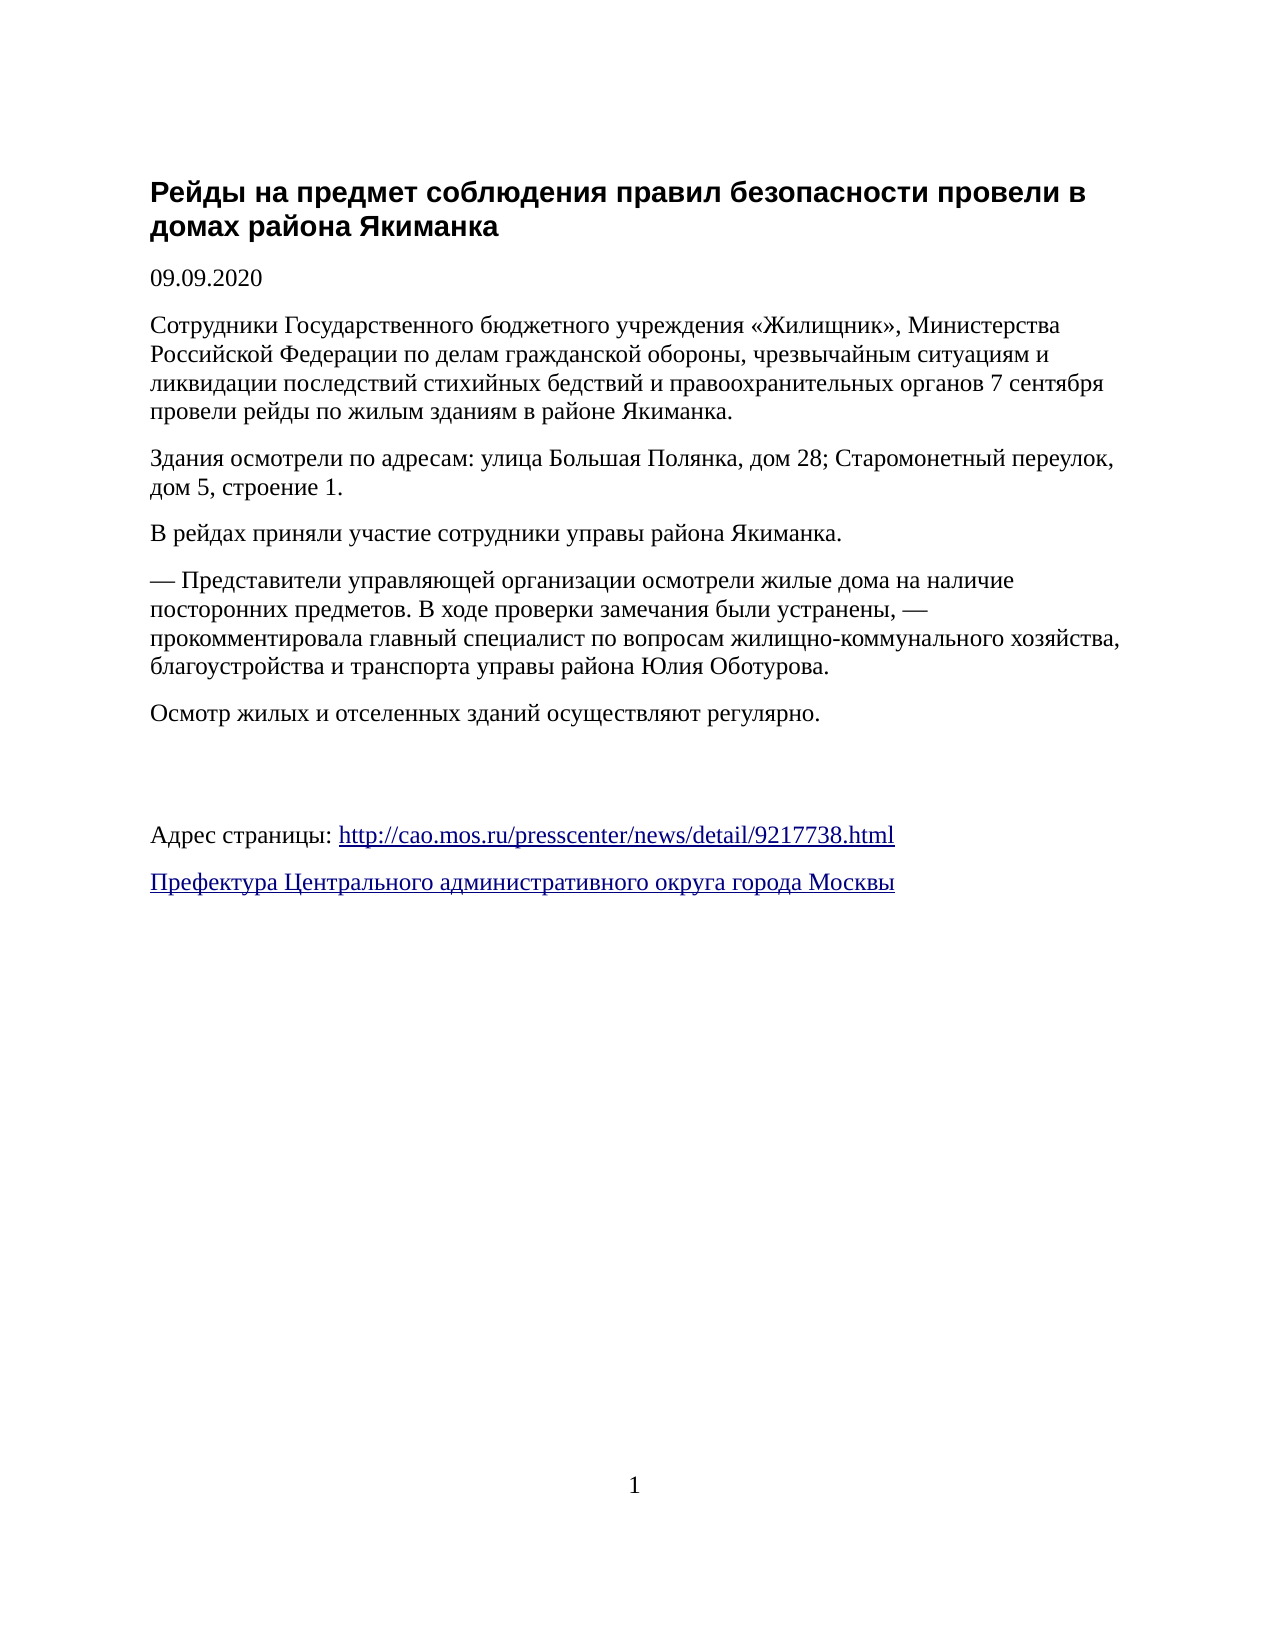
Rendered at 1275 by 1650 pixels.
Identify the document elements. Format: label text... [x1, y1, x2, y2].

text Префектура Центрального административного округа города Москвы [150, 867, 1125, 896]
subtitle Рейды на предмет соблюдения правил безопасности провели в домах района Якиманка [150, 175, 1125, 242]
text Осмотр жилых и отселенных зданий осуществляют регулярно. [150, 698, 1125, 727]
text Адрес страницы: http://cao.mos.ru/presscenter/news/detail/9217738.html [150, 820, 1125, 849]
text Сотрудники Государственного бюджетного учреждения «Жилищник», Министерства Российской Федерации по делам гражданской обороны, чрезвычайным ситуациям и ликвидации последствий стихийных бедствий и правоохранительных органов 7 сентября провели рейды по жилым зданиям в районе Якиманка. [150, 310, 1125, 425]
text Здания осмотрели по адресам: улица Большая Полянка, дом 28; Старомонетный переулок, дом 5, строение 1. [150, 443, 1125, 501]
text 09.09.2020 [150, 263, 1125, 292]
text В рейдах приняли участие сотрудники управы района Якиманка. [150, 518, 1125, 547]
text — Представители управляющей организации осмотрели жилые дома на наличие посторонних предметов. В ходе проверки замечания были устранены, — прокомментировала главный специалист по вопросам жилищно-коммунального хозяйства, благоустройства и транспорта управы района Юлия Оботурова. [150, 565, 1125, 680]
